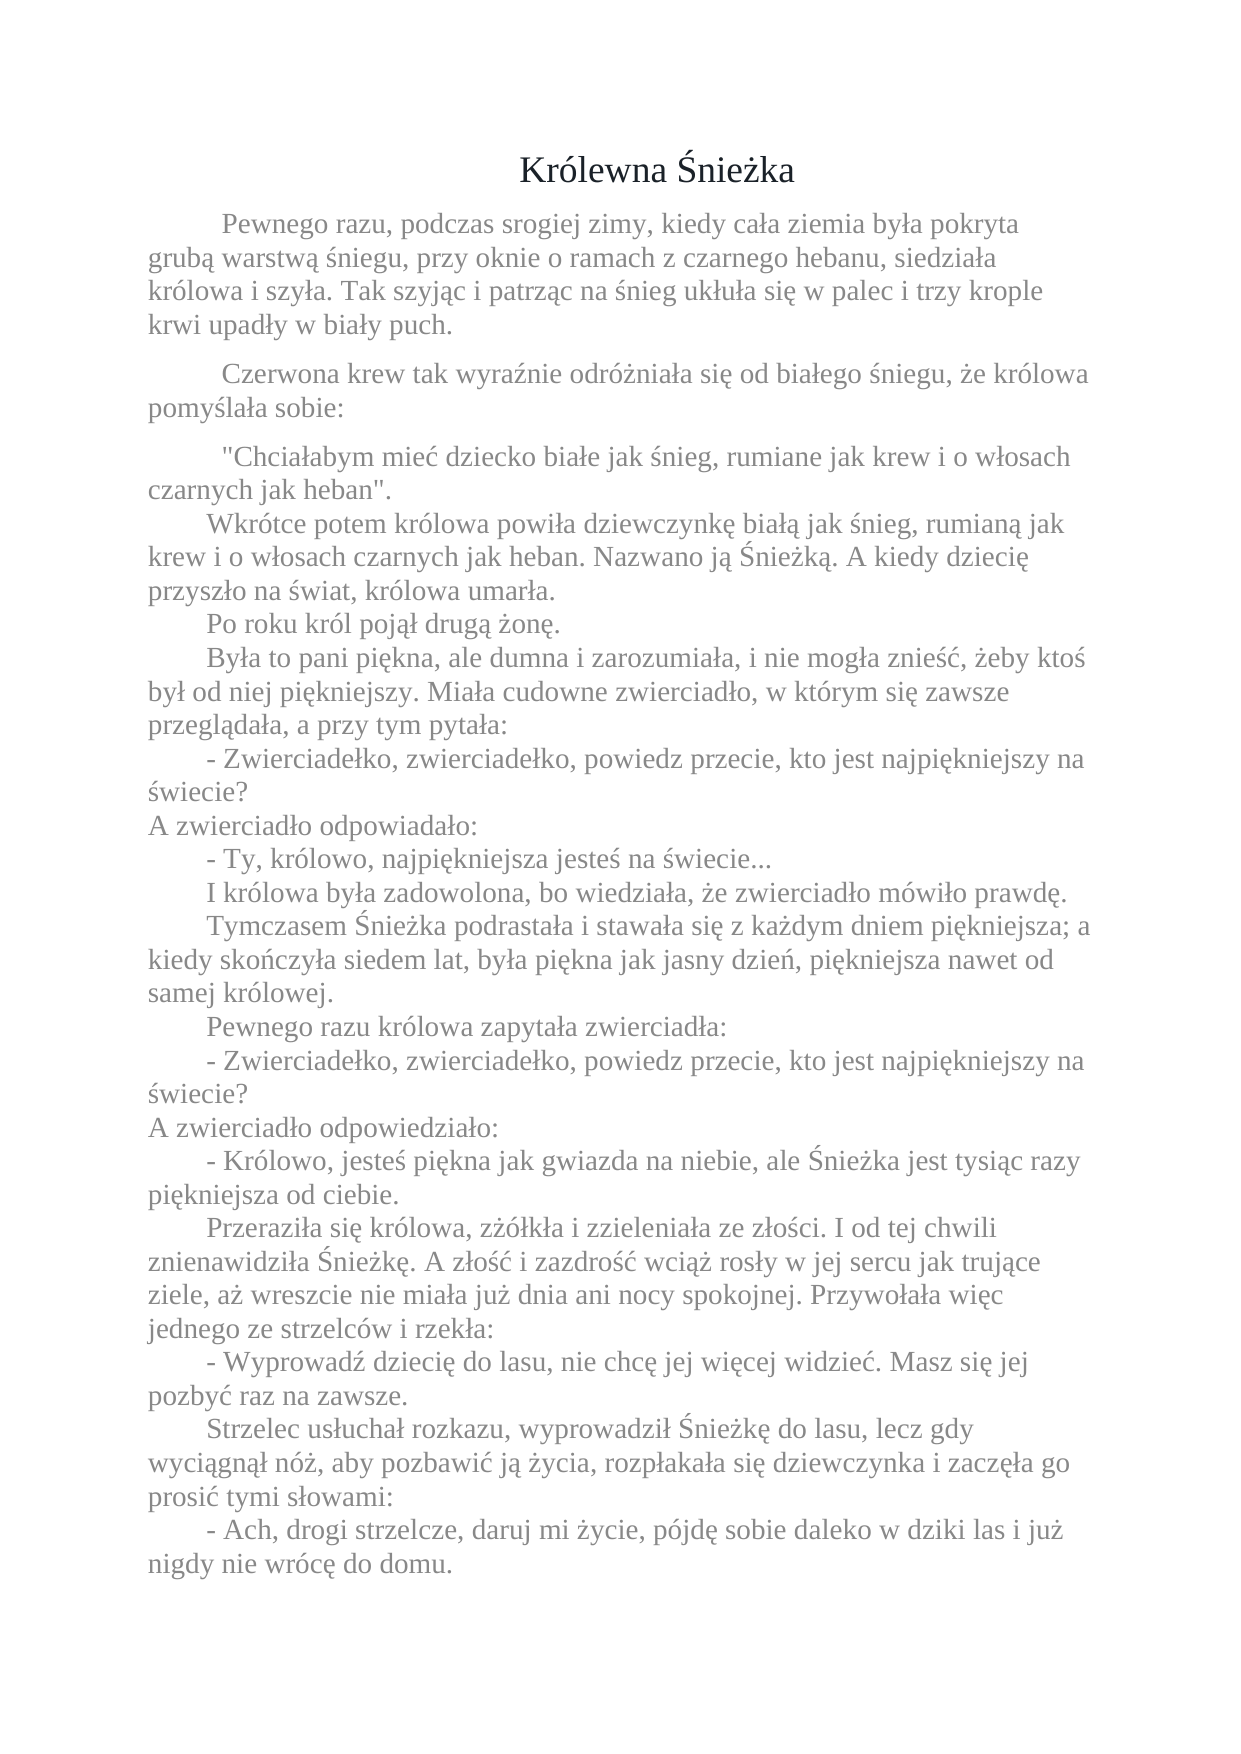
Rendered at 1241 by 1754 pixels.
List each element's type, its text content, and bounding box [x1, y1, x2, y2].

text Pewnego razu, podczas srogiej zimy, kiedy cała ziemia była pokryta grubą warstwą śniegu, przy oknie o ramach z czarnego hebanu, siedziała królowa i szyła. Tak szyjąc i patrząc na śnieg ukłuła się w palec i trzy krople krwi upadły w biały puch. [148, 206, 1093, 341]
text "Chciałabym mieć dziecko białe jak śnieg, rumiane jak krew i o włosach czarnych jak heban". Wkrótce potem królowa powiła dziewczynkę białą jak śnieg, rumianą jak krew i o włosach czarnych jak heban. Nazwano ją Śnieżką. A kiedy dziecię przyszło na świat, królowa umarła. Po roku król pojął drugą żonę. Była to pani piękna, ale dumna i zarozumiała, i nie mogła znieść, żeby ktoś był od niej piękniejszy. Miała cudowne zwierciadło, w którym się zawsze przeglądała, a przy tym pytała: - Zwierciadełko, zwierciadełko, powiedz przecie, kto jest najpiękniejszy na świecie? A zwierciadło odpowiadało: - Ty, królowo, najpiękniejsza jesteś na świecie... I królowa była zadowolona, bo wiedziała, że zwierciadło mówiło prawdę. Tymczasem Śnieżka podrastała i stawała się z każdym dniem piękniejsza; a kiedy skończyła siedem lat, była piękna jak jasny dzień, piękniejsza nawet od samej królowej. Pewnego razu królowa zapytała zwierciadła: - Zwierciadełko, zwierciadełko, powiedz przecie, kto jest najpiękniejszy na świecie? A zwierciadło odpowiedziało: - Królowo, jesteś piękna jak gwiazda na niebie, ale Śnieżka jest tysiąc razy piękniejsza od ciebie. Przeraziła się królowa, zżółkła i zzieleniała ze złości. I od tej chwili znienawidziła Śnieżkę. A złość i zazdrość wciąż rosły w jej sercu jak trujące ziele, aż wreszcie nie miała już dnia ani nocy spokojnej. Przywołała więc jednego ze strzelców i rzekła: - Wyprowadź dziecię do lasu, nie chcę jej więcej widzieć. Masz się jej pozbyć raz na zawsze. Strzelec usłuchał rozkazu, wyprowadził Śnieżkę do lasu, lecz gdy wyciągnął nóż, aby pozbawić ją życia, rozpłakała się dziewczynka i zaczęła go prosić tymi słowami: - Ach, drogi strzelcze, daruj mi życie, pójdę sobie daleko w dziki las i już nigdy nie wrócę do domu. [148, 439, 1093, 1579]
text Czerwona krew tak wyraźnie odróżniała się od białego śniegu, że królowa pomyślała sobie: [148, 356, 1093, 423]
text Królewna Śnieżka [148, 148, 1093, 191]
